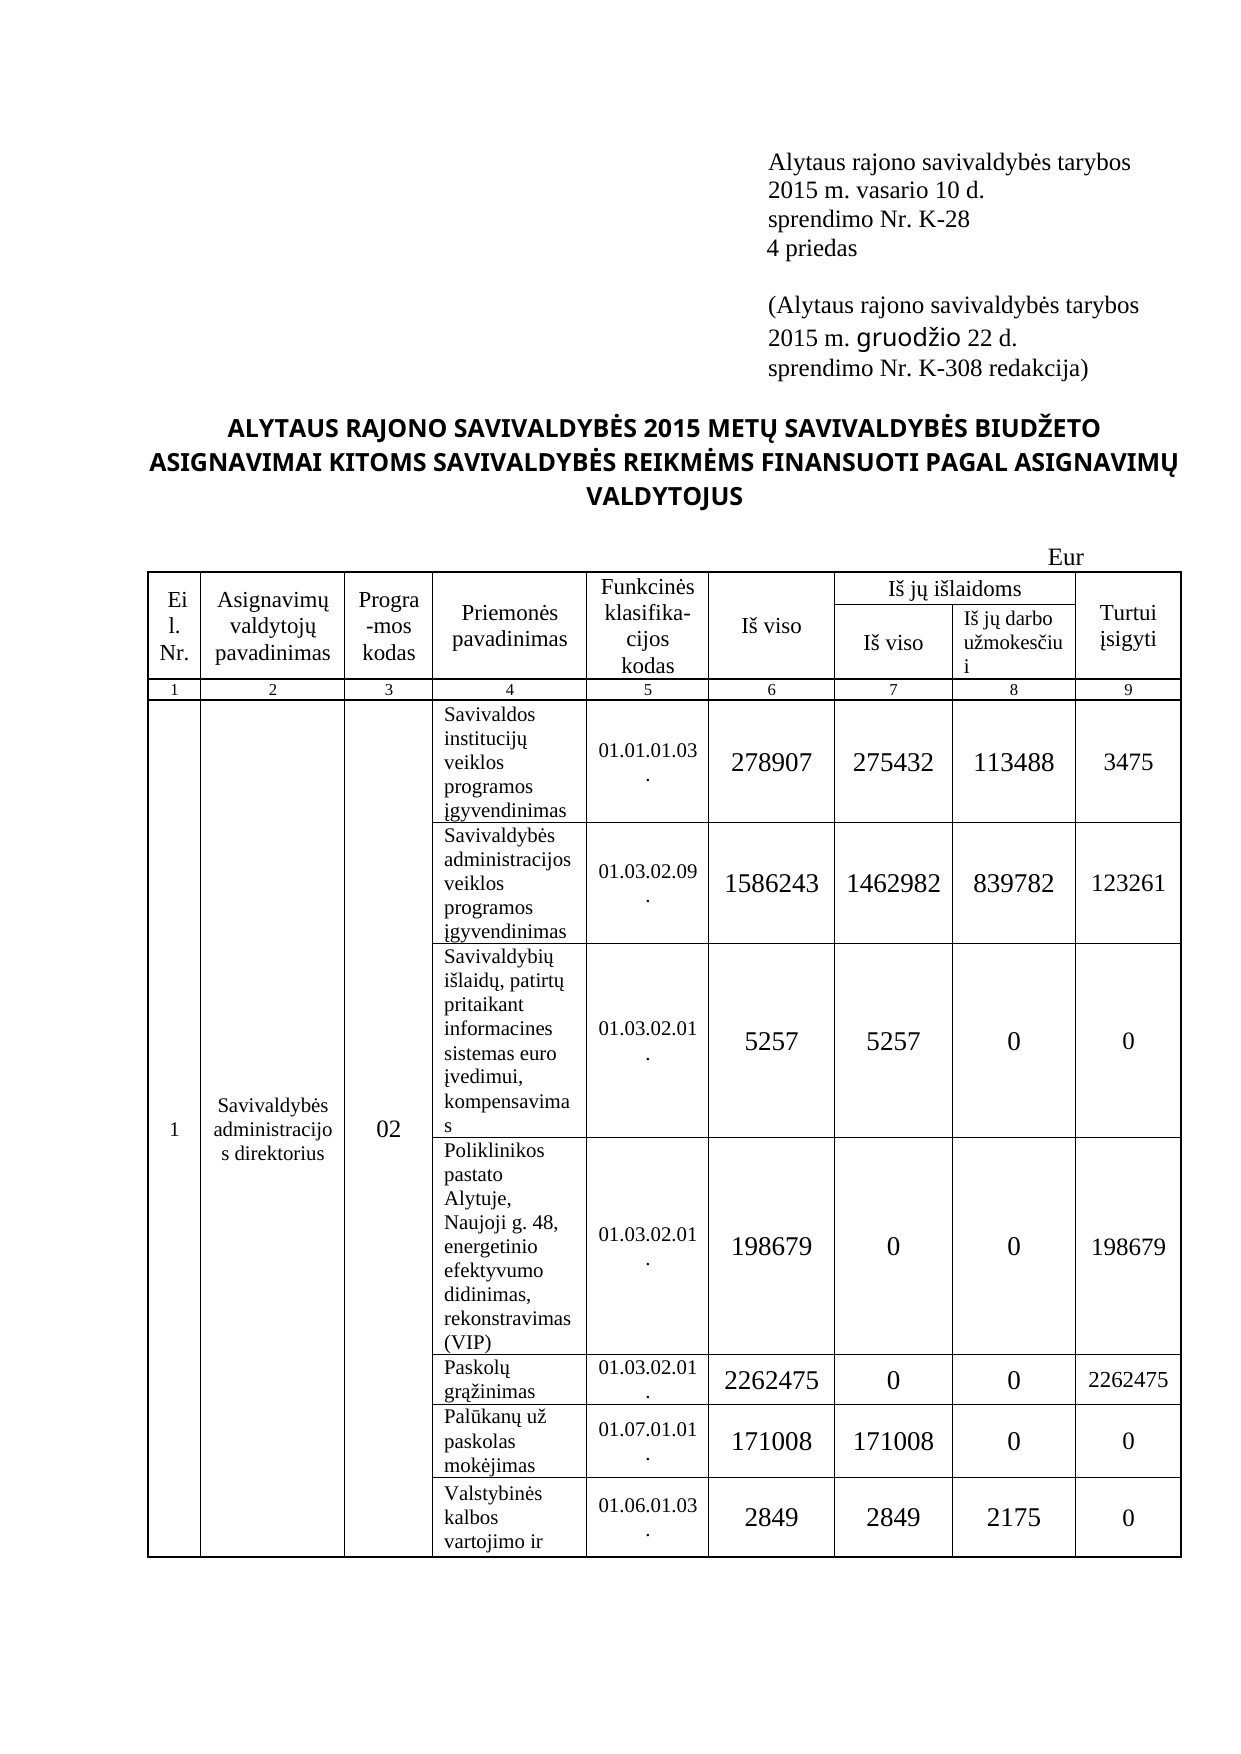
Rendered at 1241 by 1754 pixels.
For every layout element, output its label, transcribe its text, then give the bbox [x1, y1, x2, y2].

table_cell 0 [953, 944, 1075, 1137]
table_cell 1462982 [835, 823, 952, 943]
table_cell 3475 [1076, 701, 1180, 822]
table_header Turtui įsigyti [1076, 573, 1180, 678]
table_cell Palūkanų už paskolas mokėjimas [433, 1405, 586, 1477]
table_cell 3 [345, 680, 432, 699]
table_cell 2 [201, 680, 344, 699]
table_header Priemonės pavadinimas [433, 573, 586, 678]
table_header Iš jų išlaidoms [835, 573, 1075, 603]
table_cell 123261 [1076, 823, 1180, 943]
table_cell 278907 [709, 701, 834, 822]
table_cell 171008 [835, 1405, 952, 1477]
table_cell 5 [587, 680, 708, 699]
table_cell 01.03.02.01. [587, 1138, 708, 1354]
table_cell 2849 [709, 1478, 834, 1556]
table_cell 113488 [953, 701, 1075, 822]
text 4 priedas [766, 233, 1181, 262]
table_cell 275432 [835, 701, 952, 822]
table_cell 01.03.02.01. [587, 944, 708, 1137]
table_cell Savivaldos institucijų veiklos programos įgyvendinimas [433, 701, 586, 822]
text sprendimo Nr. K-308 redakcija) [148, 353, 1181, 382]
table_cell 01.07.01.01. [587, 1405, 708, 1477]
table_cell Iš viso [835, 605, 952, 678]
table_cell 0 [835, 1355, 952, 1403]
table_cell Iš jų darbo užmokesčiui [953, 605, 1075, 678]
table_cell 2175 [953, 1478, 1075, 1556]
table_cell 01.06.01.03. [587, 1478, 708, 1556]
table_cell Poliklinikos pastato Alytuje, Naujoji g. 48, energetinio efektyvumo didinimas, rekonstravimas (VIP) [433, 1138, 586, 1354]
table_cell 01.01.01.03. [587, 701, 708, 822]
table_header Progra-mos kodas [345, 573, 432, 678]
table_cell 0 [953, 1405, 1075, 1477]
table_cell 0 [1076, 1405, 1180, 1477]
table_cell 0 [953, 1138, 1075, 1354]
table_header Asignavimų valdytojų pavadinimas [201, 573, 344, 678]
text sprendimo Nr. K-28 [148, 204, 1181, 233]
table_cell 8 [953, 680, 1075, 699]
table_cell 2262475 [709, 1355, 834, 1403]
table_cell 0 [1076, 944, 1180, 1137]
table_header Iš viso [709, 573, 834, 678]
table_cell 171008 [709, 1405, 834, 1477]
table_cell 2262475 [1076, 1355, 1180, 1403]
text Eur [148, 542, 1181, 571]
table_header Funkcinės klasifika-cijos kodas [587, 573, 708, 678]
text ALYTAUS RAJONO SAVIVALDYBĖS 2015 METŲ SAVIVALDYBĖS BIUDŽETO ASIGNAVIMAI KITOMS SAVIVALDYBĖS REIKMĖMS FINANSUOTI PAGAL ASIGNAVIMŲ VALDYTOJUS [148, 411, 1181, 513]
table_cell 7 [835, 680, 952, 699]
text 2015 m. gruodžio 22 d. [148, 319, 1181, 353]
text 2015 m. vasario 10 d. [148, 176, 1181, 204]
table_cell 2849 [835, 1478, 952, 1556]
table_cell 1 [149, 701, 200, 1556]
table_header Eil. Nr. [149, 573, 200, 678]
table_cell 1586243 [709, 823, 834, 943]
table_cell Savivaldybės administracijos veiklos programos įgyvendinimas [433, 823, 586, 943]
table_cell 02 [345, 701, 432, 1556]
table_cell 6 [709, 680, 834, 699]
table_cell Paskolų grąžinimas [433, 1355, 586, 1403]
table_cell 01.03.02.09. [587, 823, 708, 943]
table_cell 4 [433, 680, 586, 699]
table_cell 0 [835, 1138, 952, 1354]
table_cell Savivaldybės administracijos direktorius [201, 701, 344, 1556]
table_cell Savivaldybių išlaidų, patirtų pritaikant informacines sistemas euro įvedimui, kompensavimas [433, 944, 586, 1137]
table_cell 5257 [835, 944, 952, 1137]
table_cell 01.03.02.01. [587, 1355, 708, 1403]
table_cell 5257 [709, 944, 834, 1137]
table_cell 198679 [1076, 1138, 1180, 1354]
table_cell 839782 [953, 823, 1075, 943]
text Alytaus rajono savivaldybės tarybos [148, 147, 1181, 176]
table_cell 9 [1076, 680, 1180, 699]
table_cell 198679 [709, 1138, 834, 1354]
text (Alytaus rajono savivaldybės tarybos [148, 291, 1181, 319]
table_cell 0 [953, 1355, 1075, 1403]
table_cell 1 [149, 680, 200, 699]
table_cell Valstybinės kalbos vartojimo ir [433, 1478, 586, 1556]
table_cell 0 [1076, 1478, 1180, 1556]
